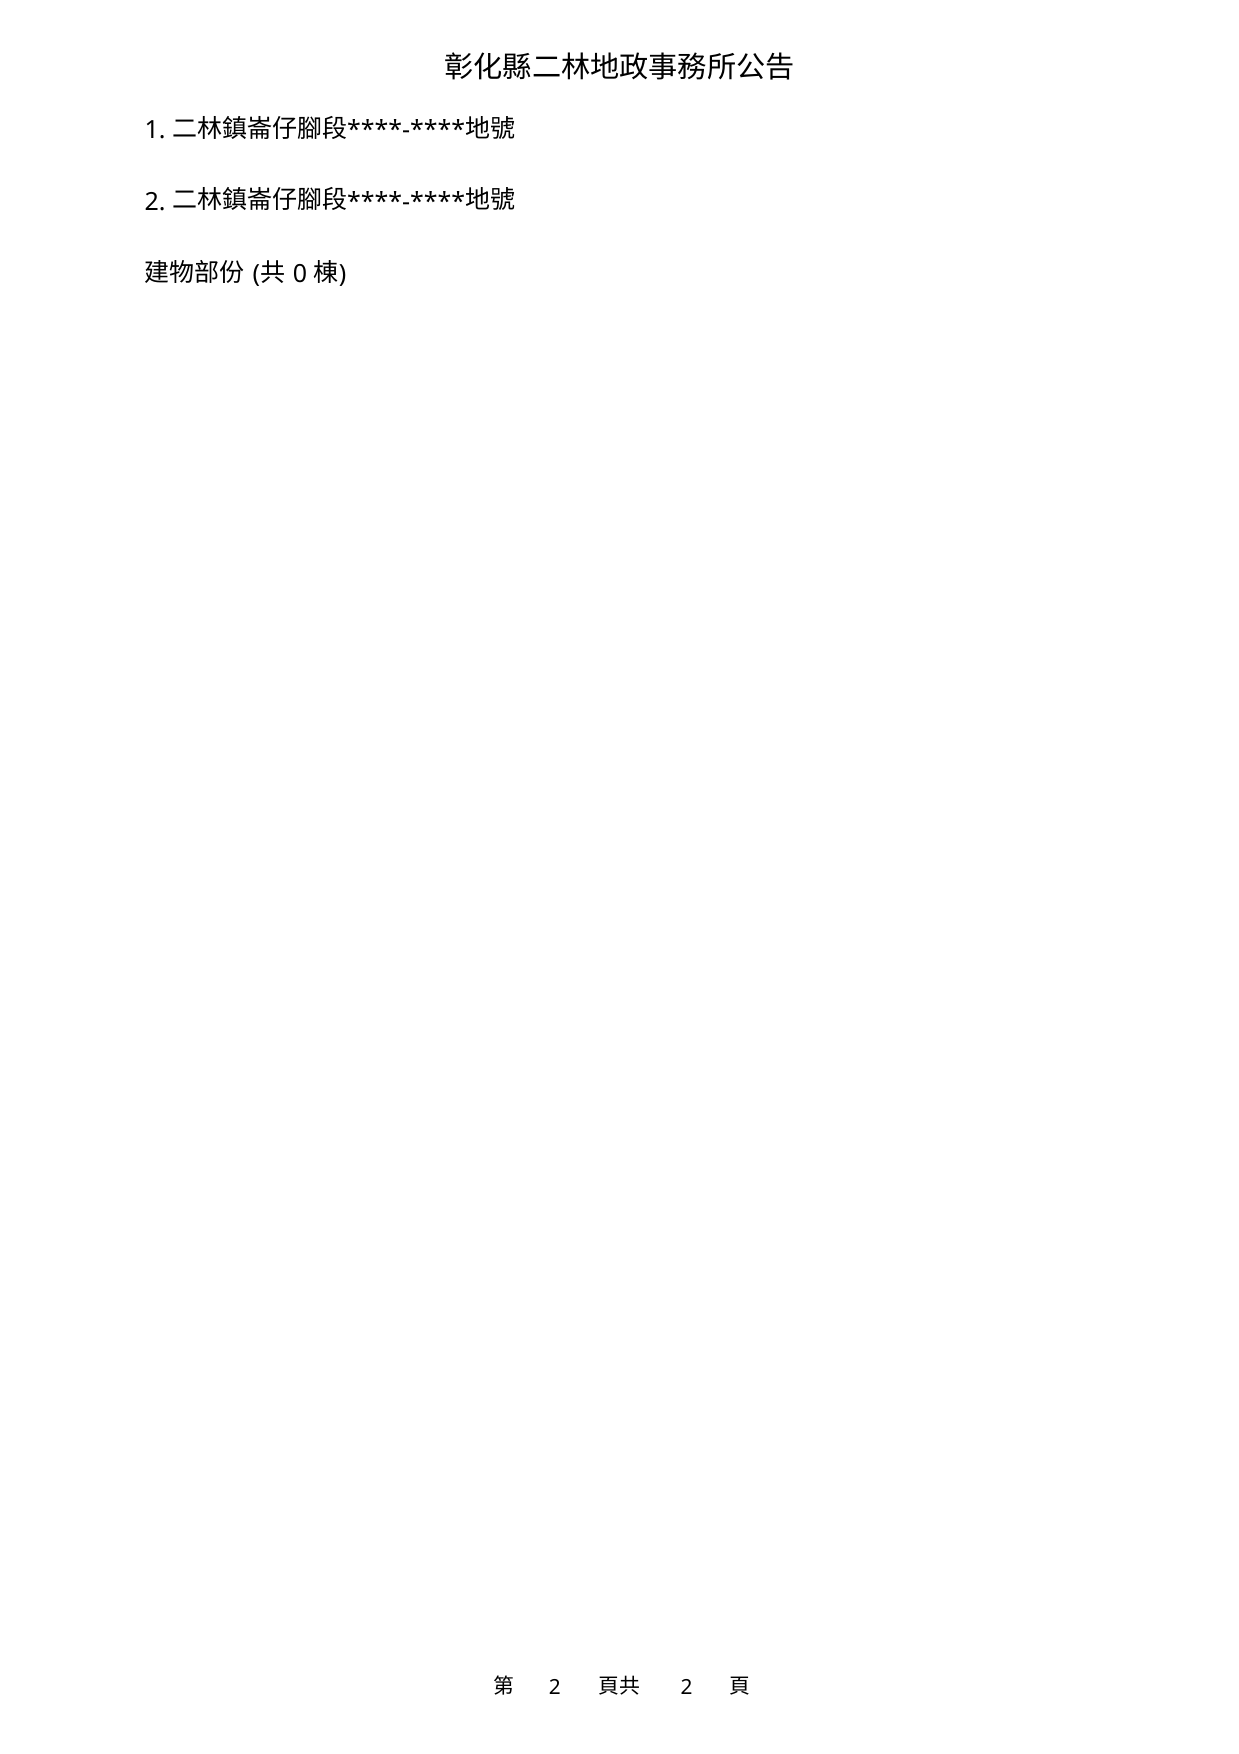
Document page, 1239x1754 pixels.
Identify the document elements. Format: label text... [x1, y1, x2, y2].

table_header [483, 0, 523, 41]
table_cell [1177, 166, 1239, 238]
table_cell 2 [524, 1666, 585, 1707]
table_header [720, 0, 760, 41]
table_cell 頁共 [585, 1666, 653, 1707]
table_cell [1177, 310, 1239, 1666]
table_cell [483, 310, 523, 1666]
table_cell [1177, 41, 1239, 94]
table_header [62, 0, 483, 41]
table_header [653, 0, 719, 41]
table_cell [0, 310, 62, 1666]
table_cell [1177, 1666, 1239, 1707]
table_cell [1177, 95, 1239, 166]
table_cell [0, 1666, 62, 1707]
table_cell [720, 310, 760, 1666]
table_cell [0, 41, 62, 94]
table_cell 建物部份 (共 0 棟) [62, 239, 1177, 310]
table_header [760, 0, 1177, 41]
table_header [1177, 0, 1239, 41]
table_cell [760, 310, 1177, 1666]
table_cell [62, 1666, 483, 1707]
table_cell [0, 95, 62, 166]
table_cell 2. 二林鎮崙仔腳段****-****地號 [62, 166, 1177, 238]
table_header [0, 0, 62, 41]
table_cell 頁 [720, 1666, 760, 1707]
table_cell [524, 310, 585, 1666]
table_header [524, 0, 585, 41]
table_cell 第 [483, 1666, 523, 1707]
table_cell [0, 166, 62, 238]
table_cell 1. 二林鎮崙仔腳段****-****地號 [62, 95, 1177, 166]
table_cell [0, 239, 62, 310]
table_cell 彰化縣二林地政事務所公告 [62, 41, 1177, 94]
table_cell [653, 310, 719, 1666]
table_cell [760, 1666, 1177, 1707]
table_cell [62, 310, 483, 1666]
table_cell 2 [653, 1666, 719, 1707]
table_cell [1177, 239, 1239, 310]
table_header [585, 0, 653, 41]
table_cell [585, 310, 653, 1666]
